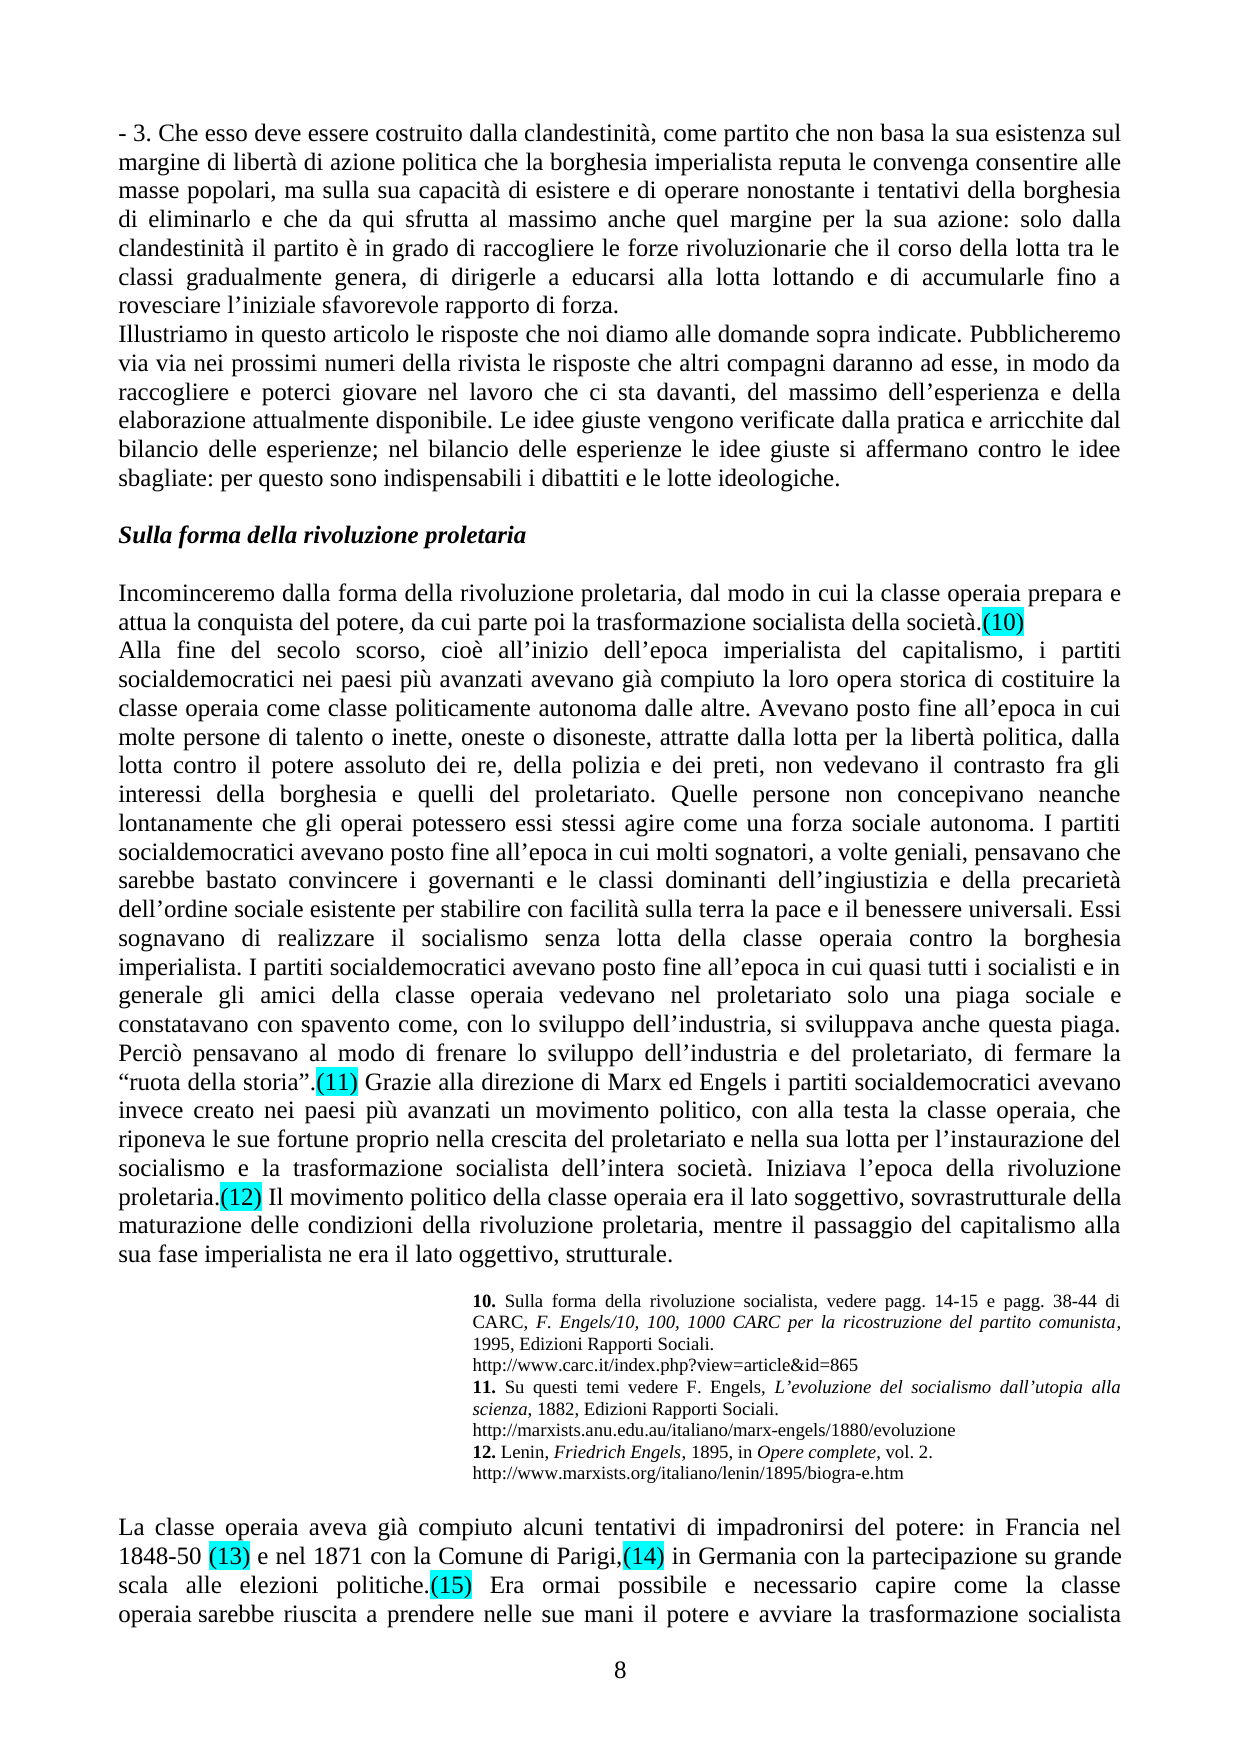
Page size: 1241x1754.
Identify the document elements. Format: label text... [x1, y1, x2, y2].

text Alla fine del secolo scorso, cioè all’inizio dell’epoca imperialista del capitalismo, i partiti socialdemocratici nei paesi più avanzati avevano già compiuto la loro opera storica di costituire la classe operaia come classe politicamente autonoma dalle altre. Avevano posto fine all’epoca in cui molte persone di talento o inette, oneste o disoneste, attratte dalla lotta per la libertà politica, dalla lotta contro il potere assoluto dei re, della polizia e dei preti, non vedevano il contrasto fra gli interessi della borghesia e quelli del proletariato. Quelle persone non concepivano neanche lontanamente che gli operai potessero essi stessi agire come una forza sociale autonoma. I partiti socialdemocratici avevano posto fine all’epoca in cui molti sognatori, a volte geniali, pensavano che sarebbe bastato convincere i governanti e le classi dominanti dell’ingiustizia e della precarietà dell’ordine sociale esistente per stabilire con facilità sulla terra la pace e il benessere universali. Essi sognavano di realizzare il socialismo senza lotta della classe operaia contro la borghesia imperialista. I partiti socialdemocratici avevano posto fine all’epoca in cui quasi tutti i socialisti e in generale gli amici della classe operaia vedevano nel proletariato solo una piaga sociale e constatavano con spavento come, con lo sviluppo dell’industria, si sviluppava anche questa piaga. Perciò pensavano al modo di frenare lo sviluppo dell’industria e del proletariato, di fermare la “ruota della storia”.(11) Grazie alla direzione di Marx ed Engels i partiti socialdemocratici avevano invece creato nei paesi più avanzati un movimento politico, con alla testa la classe operaia, che riponeva le sue fortune proprio nella crescita del proletariato e nella sua lotta per l’instaurazione del socialismo e la trasformazione socialista dell’intera società. Iniziava l’epoca della rivoluzione proletaria.(12) Il movimento politico della classe operaia era il lato soggettivo, sovrastrutturale della maturazione delle condizioni della rivoluzione proletaria, mentre il passaggio del capitalismo alla sua fase imperialista ne era il lato oggettivo, strutturale. [118, 636, 1122, 1268]
text La classe operaia aveva già compiuto alcuni tentativi di impadronirsi del potere: in Francia nel 1848-50 (13) e nel 1871 con la Comune di Parigi,(14) in Germania con la partecipazione su grande scala alle elezioni politiche.(15) Era ormai possibile e necessario capire come la classe operaia sarebbe riuscita a prendere nelle sue mani il potere e avviare la trasformazione socialista [118, 1512, 1122, 1627]
text Incominceremo dalla forma della rivoluzione proletaria, dal modo in cui la classe operaia prepara e attua la conquista del potere, da cui parte poi la trasformazione socialista della società.(10) [118, 578, 1122, 636]
text http://www.carc.it/index.php?view=article&id=865 [472, 1354, 1121, 1376]
text http://marxists.anu.edu.au/italiano/marx-engels/1880/evoluzione [472, 1419, 1121, 1441]
text 12. Lenin, Friedrich Engels, 1895, in Opere complete, vol. 2. [472, 1441, 1121, 1462]
text http://www.marxists.org/italiano/lenin/1895/biogra-e.htm [472, 1462, 1121, 1484]
text Illustriamo in questo articolo le risposte che noi diamo alle domande sopra indicate. Pubblicheremo via via nei prossimi numeri della rivista le risposte che altri compagni daranno ad esse, in modo da raccogliere e poterci giovare nel lavoro che ci sta davanti, del massimo dell’esperienza e della elaborazione attualmente disponibile. Le idee giuste vengono verificate dalla pratica e arricchite dal bilancio delle esperienze; nel bilancio delle esperienze le idee giuste si affermano contro le idee sbagliate: per questo sono indispensabili i dibattiti e le lotte ideologiche. [118, 319, 1122, 492]
text Sulla forma della rivoluzione proletaria [118, 521, 1122, 549]
text 11. Su questi temi vedere F. Engels, L’evoluzione del socialismo dall’utopia alla scienza, 1882, Edizioni Rapporti Sociali. [472, 1376, 1121, 1419]
text - 3. Che esso deve essere costruito dalla clandestinità, come partito che non basa la sua esistenza sul margine di libertà di azione politica che la borghesia imperialista reputa le convenga consentire alle masse popolari, ma sulla sua capacità di esistere e di operare nonostante i tentativi della borghesia di eliminarlo e che da qui sfrutta al massimo anche quel margine per la sua azione: solo dalla clandestinità il partito è in grado di raccogliere le forze rivoluzionarie che il corso della lotta tra le classi gradualmente genera, di dirigerle a educarsi alla lotta lottando e di accumularle fino a rovesciare l’iniziale sfavorevole rapporto di forza. [118, 118, 1122, 319]
text 10. Sulla forma della rivoluzione socialista, vedere pagg. 14-15 e pagg. 38-44 di CARC, F. Engels/10, 100, 1000 CARC per la ricostruzione del partito comunista, 1995, Edizioni Rapporti Sociali. [472, 1290, 1121, 1354]
